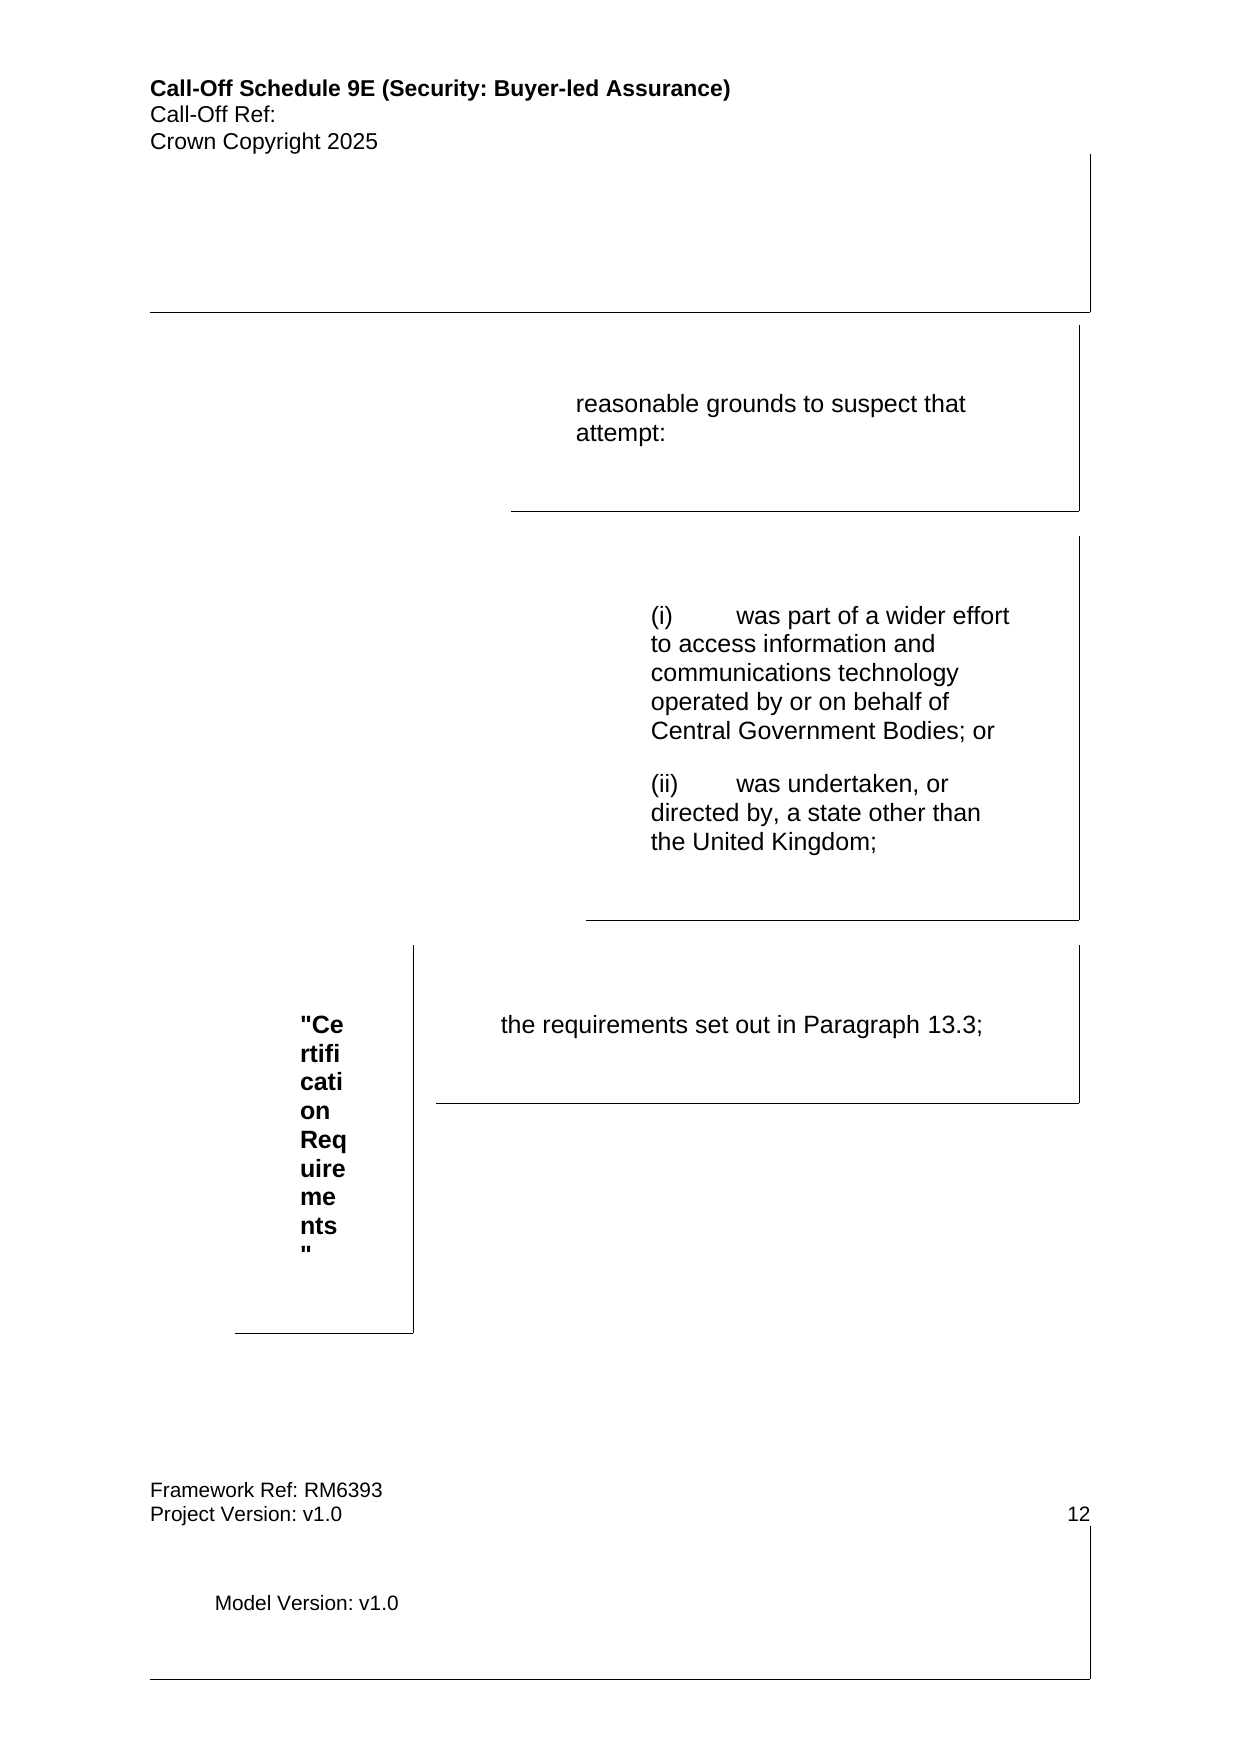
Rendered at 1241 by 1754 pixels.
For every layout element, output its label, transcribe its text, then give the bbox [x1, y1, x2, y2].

table_cell "Certification Requirements" [224, 933, 425, 1346]
table_cell [224, 312, 425, 933]
table_cell the requirements set out in Paragraph 13.3; [425, 933, 1090, 1346]
table_cell the occurrence of: any unauthorised access to or use of the Services, the Buyer Premises, the Sites, the Supplier Information Management System and/or any information or data used by the Buyer, the Supplier or any Sub-contractor in connection with the Contract, including the Government Data and the Code; the loss (physical or otherwise), corruption and/or unauthorised disclosure of any information or data, including copies of such information or data, used by the Buyer, the Supplier or any Sub-contractor in connection with the Contract, including the Government Data and the Code; and/or any part of the Supplier Information Management System ceasing to be compliant with the Certification Requirements; the installation of Malicious Software in the: Supplier Information Management System; Development Environment; or Developed System; any loss of operational efficiency or failure to operate to specification as the result of the installation or operation of Malicious Software in the: Supplier Information Management System; Development Environment; or Developed System; and includes any attempt to undertake the activities listed in sub-Paragraph (a) where the Supplier has reasonable grounds to suspect that attempt: was part of a wider effort to access information and communications technology operated by or on behalf of Central Government Bodies; or was undertaken, or directed by, a state other than the United Kingdom; [425, 312, 1090, 933]
